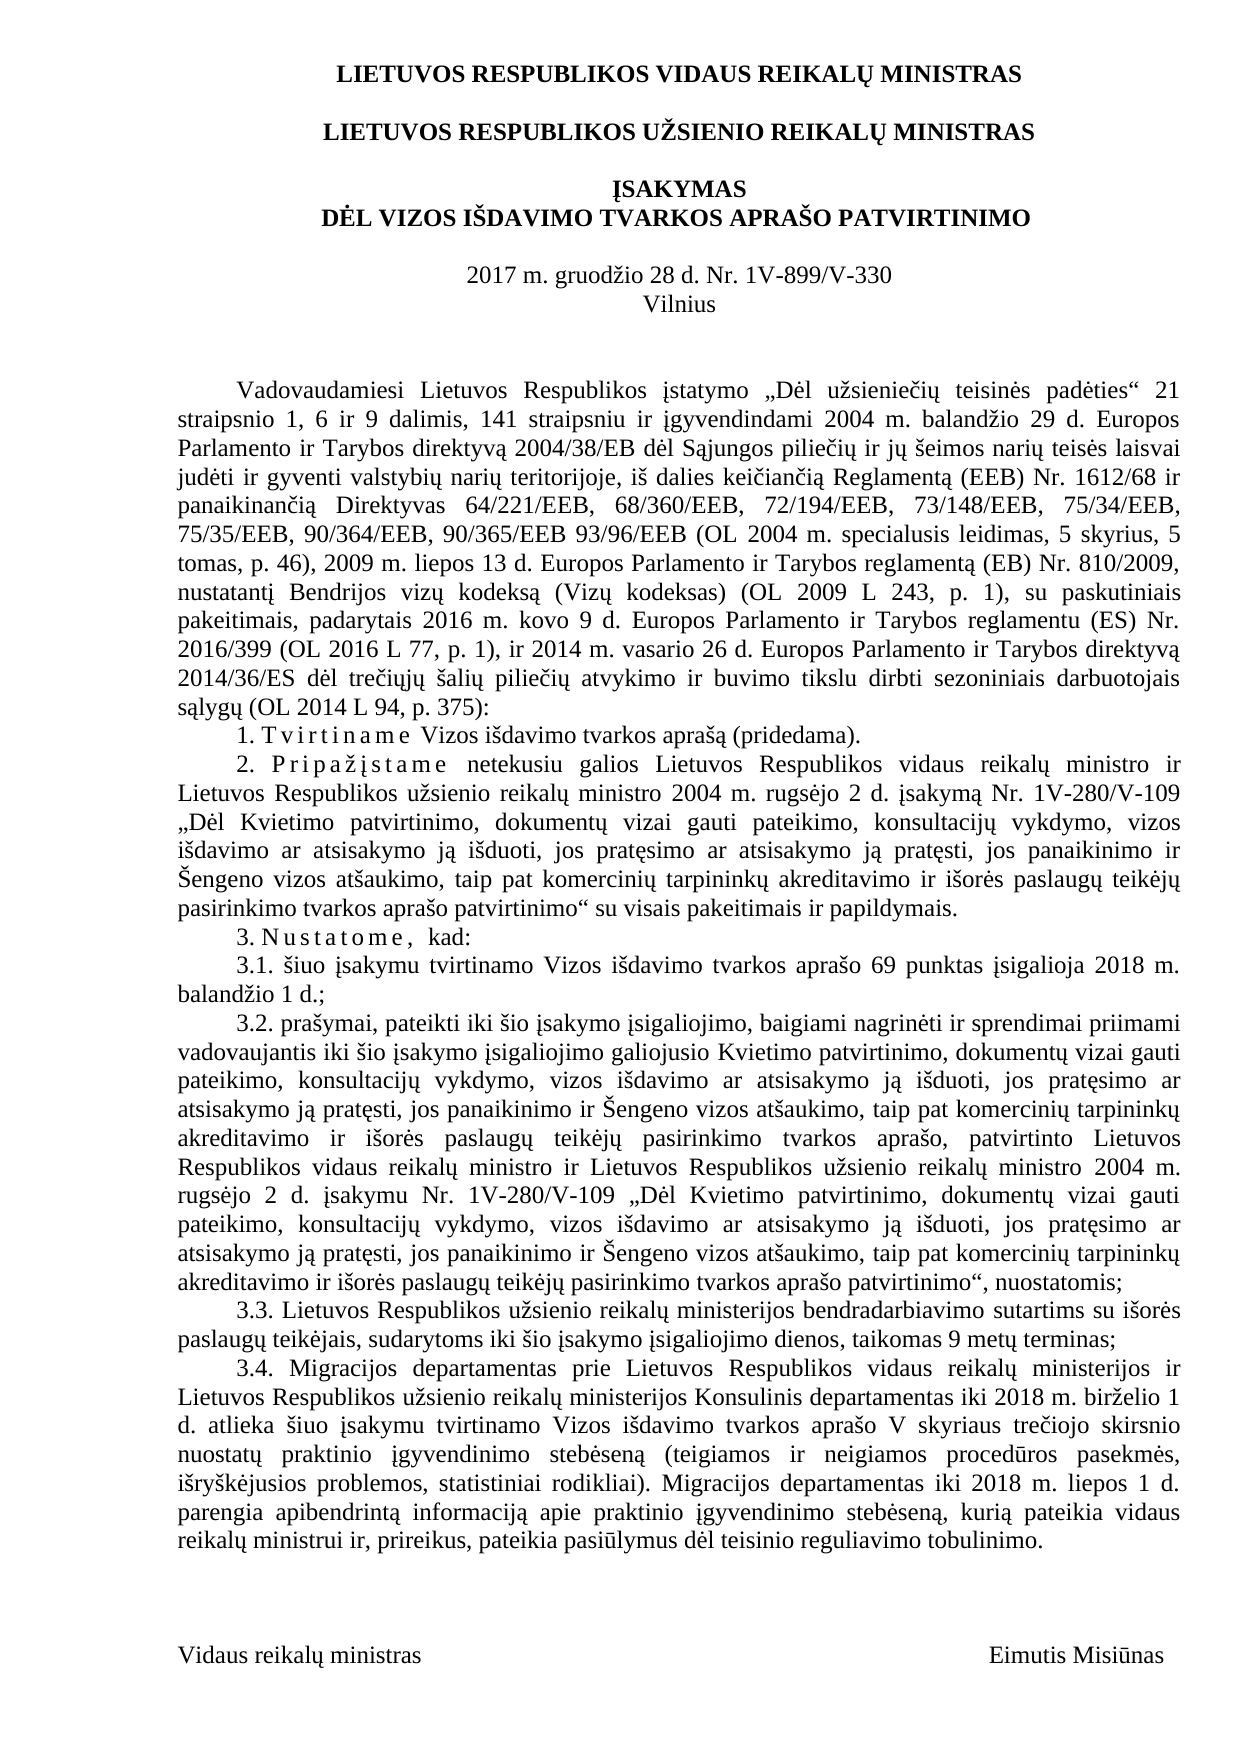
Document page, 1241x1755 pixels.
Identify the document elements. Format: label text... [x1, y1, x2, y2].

text 3.2. prašymai, pateikti iki šio įsakymo įsigaliojimo, baigiami nagrinėti ir sprendimai priimami vadovaujantis iki šio įsakymo įsigaliojimo galiojusio Kvietimo patvirtinimo, dokumentų vizai gauti pateikimo, konsultacijų vykdymo, vizos išdavimo ar atsisakymo ją išduoti, jos pratęsimo ar atsisakymo ją pratęsti, jos panaikinimo ir Šengeno vizos atšaukimo, taip pat komercinių tarpininkų akreditavimo ir išorės paslaugų teikėjų pasirinkimo tvarkos aprašo, patvirtinto Lietuvos Respublikos vidaus reikalų ministro ir Lietuvos Respublikos užsienio reikalų ministro 2004 m. rugsėjo 2 d. įsakymu Nr. 1V-280/V-109 „Dėl Kvietimo patvirtinimo, dokumentų vizai gauti pateikimo, konsultacijų vykdymo, vizos išdavimo ar atsisakymo ją išduoti, jos pratęsimo ar atsisakymo ją pratęsti, jos panaikinimo ir Šengeno vizos atšaukimo, taip pat komercinių tarpininkų akreditavimo ir išorės paslaugų teikėjų pasirinkimo tvarkos aprašo patvirtinimo“, nuostatomis; [177, 1008, 1181, 1295]
text 1. Tvirtiname Vizos išdavimo tvarkos aprašą (pridedama). [177, 720, 1181, 749]
text DĖL VIZOS IŠDAVIMO TVARKOS APRAŠO PATVIRTINIMO [177, 203, 1181, 232]
text Vilnius [177, 289, 1181, 318]
text Vidaus reikalų ministras Eimutis Misiūnas [177, 1640, 1181, 1669]
text 3.4. Migracijos departamentas prie Lietuvos Respublikos vidaus reikalų ministerijos ir Lietuvos Respublikos užsienio reikalų ministerijos Konsulinis departamentas iki 2018 m. birželio 1 d. atlieka šiuo įsakymu tvirtinamo Vizos išdavimo tvarkos aprašo V skyriaus trečiojo skirsnio nuostatų praktinio įgyvendinimo stebėseną (teigiamos ir neigiamos procedūros pasekmės, išryškėjusios problemos, statistiniai rodikliai). Migracijos departamentas iki 2018 m. liepos 1 d. parengia apibendrintą informaciją apie praktinio įgyvendinimo stebėseną, kurią pateikia vidaus reikalų ministrui ir, prireikus, pateikia pasiūlymus dėl teisinio reguliavimo tobulinimo. [177, 1353, 1181, 1554]
text 3.3. Lietuvos Respublikos užsienio reikalų ministerijos bendradarbiavimo sutartims su išorės paslaugų teikėjais, sudarytoms iki šio įsakymo įsigaliojimo dienos, taikomas 9 metų terminas; [177, 1295, 1181, 1353]
text 3. Nustatome, kad: [177, 922, 1181, 950]
text 2017 m. gruodžio 28 d. Nr. 1V-899/V-330 [177, 260, 1181, 289]
text 2. Pripažįstame netekusiu galios Lietuvos Respublikos vidaus reikalų ministro ir Lietuvos Respublikos užsienio reikalų ministro 2004 m. rugsėjo 2 d. įsakymą Nr. 1V-280/V-109 „Dėl Kvietimo patvirtinimo, dokumentų vizai gauti pateikimo, konsultacijų vykdymo, vizos išdavimo ar atsisakymo ją išduoti, jos pratęsimo ar atsisakymo ją pratęsti, jos panaikinimo ir Šengeno vizos atšaukimo, taip pat komercinių tarpininkų akreditavimo ir išorės paslaugų teikėjų pasirinkimo tvarkos aprašo patvirtinimo“ su visais pakeitimais ir papildymais. [177, 749, 1181, 922]
text LIETUVOS RESPUBLIKOS VIDAUS REIKALŲ MINISTRAS [177, 59, 1181, 88]
text LIETUVOS RESPUBLIKOS UŽSIENIO REIKALŲ MINISTRAS [177, 117, 1181, 145]
text ĮSAKYMAS [177, 174, 1181, 203]
text Vadovaudamiesi Lietuvos Respublikos įstatymo „Dėl užsieniečių teisinės padėties“ 21 straipsnio 1, 6 ir 9 dalimis, 141 straipsniu ir įgyvendindami 2004 m. balandžio 29 d. Europos Parlamento ir Tarybos direktyvą 2004/38/EB dėl Sąjungos piliečių ir jų šeimos narių teisės laisvai judėti ir gyventi valstybių narių teritorijoje, iš dalies keičiančią Reglamentą (EEB) Nr. 1612/68 ir panaikinančią Direktyvas 64/221/EEB, 68/360/EEB, 72/194/EEB, 73/148/EEB, 75/34/EEB, 75/35/EEB, 90/364/EEB, 90/365/EEB 93/96/EEB (OL 2004 m. specialusis leidimas, 5 skyrius, 5 tomas, p. 46), 2009 m. liepos 13 d. Europos Parlamento ir Tarybos reglamentą (EB) Nr. 810/2009, nustatantį Bendrijos vizų kodeksą (Vizų kodeksas) (OL 2009 L 243, p. 1), su paskutiniais pakeitimais, padarytais 2016 m. kovo 9 d. Europos Parlamento ir Tarybos reglamentu (ES) Nr. 2016/399 (OL 2016 L 77, p. 1), ir 2014 m. vasario 26 d. Europos Parlamento ir Tarybos direktyvą 2014/36/ES dėl trečiųjų šalių piliečių atvykimo ir buvimo tikslu dirbti sezoniniais darbuotojais sąlygų (OL 2014 L 94, p. 375): [177, 375, 1181, 720]
text 3.1. šiuo įsakymu tvirtinamo Vizos išdavimo tvarkos aprašo 69 punktas įsigalioja 2018 m. balandžio 1 d.; [177, 950, 1181, 1008]
